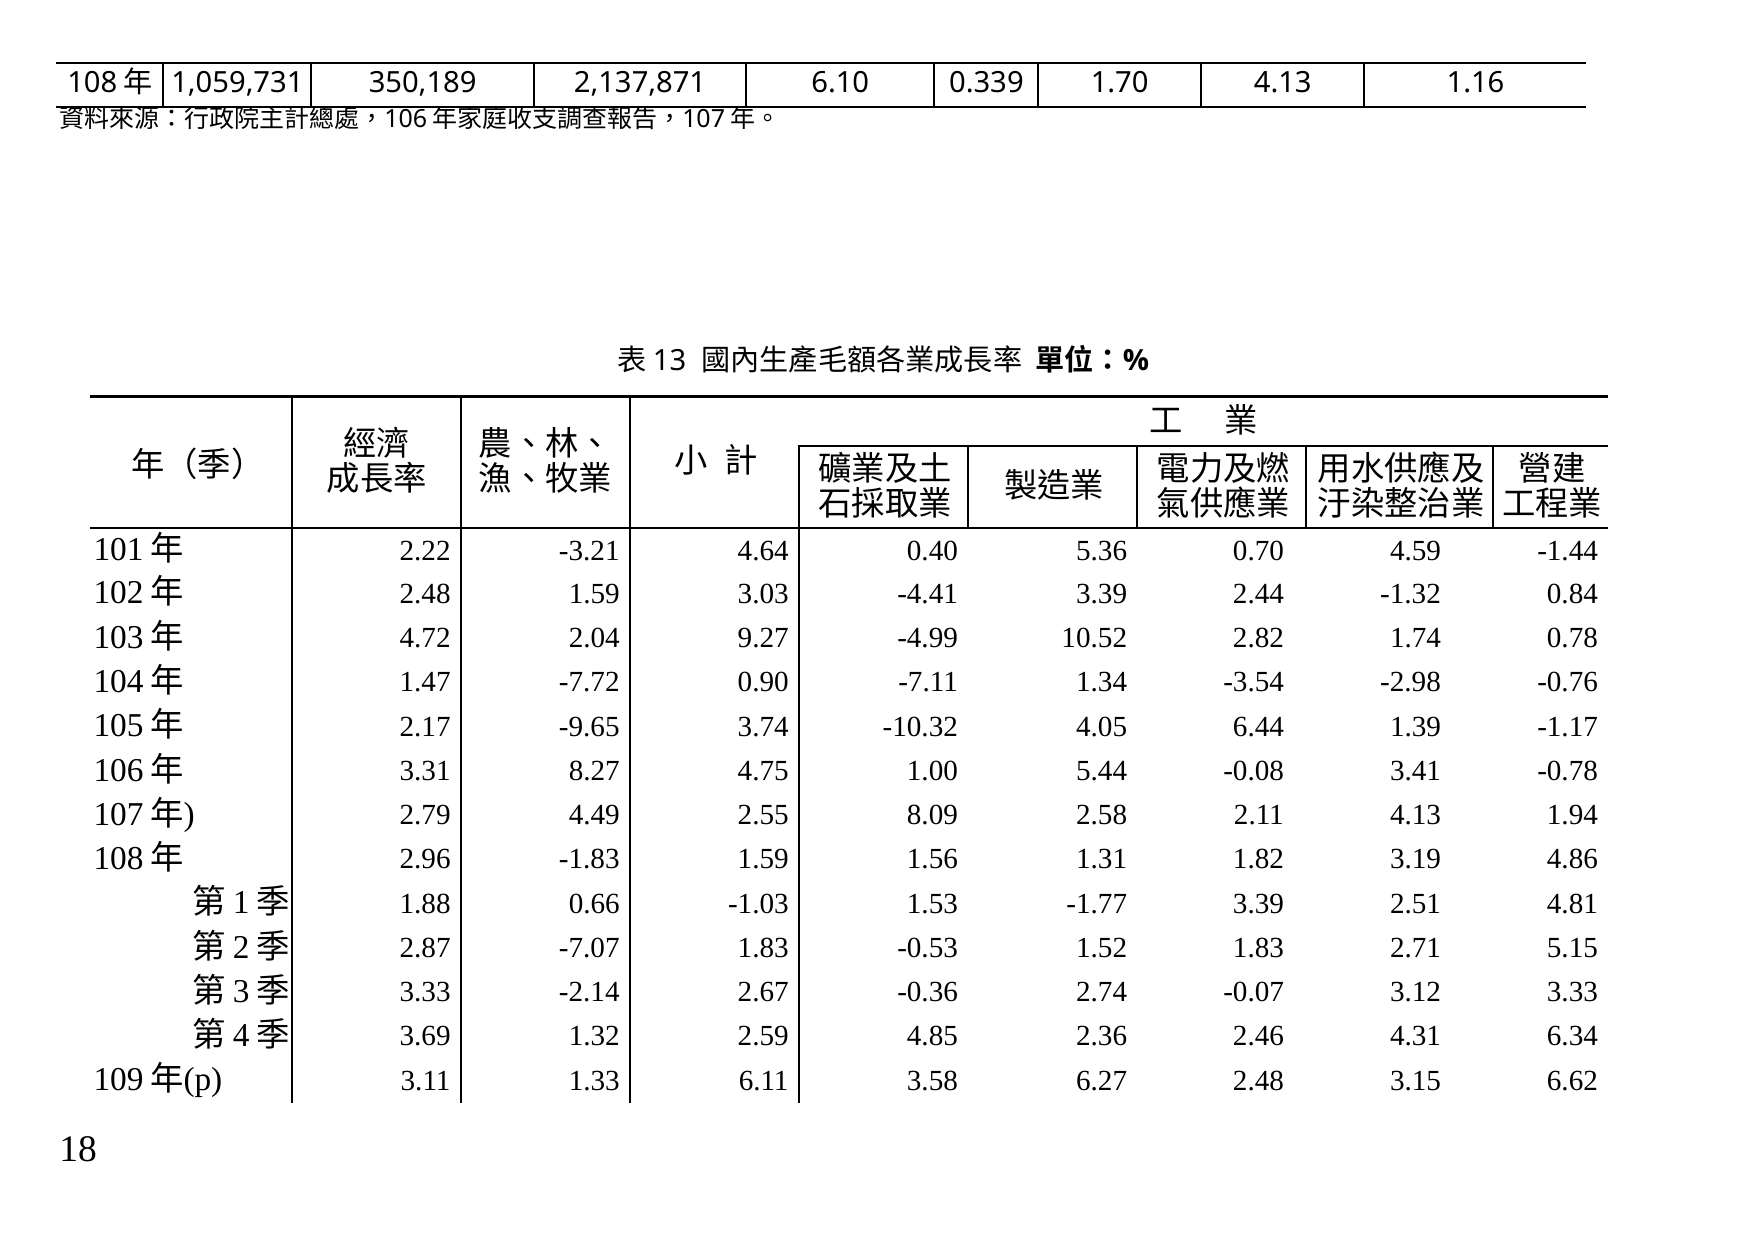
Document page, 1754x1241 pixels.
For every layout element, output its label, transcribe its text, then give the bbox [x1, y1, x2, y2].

table_cell 4.72 [293, 615, 460, 660]
table_cell 1.39 [1294, 704, 1451, 748]
table_cell 2.44 [1137, 571, 1294, 615]
table_cell 107年) [90, 793, 291, 837]
table_cell -1.44 [1451, 529, 1608, 571]
table_cell -7.72 [462, 660, 629, 704]
table_cell 1.88 [293, 881, 460, 925]
table_cell 1.47 [293, 660, 460, 704]
table_cell 108年 [56, 64, 162, 106]
table_cell 4.31 [1294, 1014, 1451, 1058]
table_cell 1.31 [968, 837, 1137, 881]
table_cell 6.34 [1451, 1014, 1608, 1058]
table_cell 礦業及土石採取業 [800, 447, 967, 527]
table_cell 3.31 [293, 748, 460, 792]
table_cell 1.00 [800, 748, 968, 792]
table_cell 4.75 [631, 748, 798, 792]
table_cell 2.11 [1137, 793, 1294, 837]
table_cell 1.83 [631, 925, 798, 969]
table_cell -4.99 [800, 615, 968, 660]
table_cell -3.21 [462, 529, 629, 571]
table_cell 2.48 [293, 571, 460, 615]
table_cell 3.74 [631, 704, 798, 748]
table_cell 8.09 [800, 793, 968, 837]
table_cell 製造業 [969, 447, 1136, 527]
table_cell 2.46 [1137, 1014, 1294, 1058]
table_cell 5.15 [1451, 925, 1608, 969]
table_cell 0.90 [631, 660, 798, 704]
table_cell 108年 [90, 837, 291, 881]
table_cell 3.19 [1294, 837, 1451, 881]
table_cell 3.12 [1294, 970, 1451, 1014]
table_cell 3.11 [293, 1058, 460, 1102]
table_cell -2.98 [1294, 660, 1451, 704]
table_cell 0.66 [462, 881, 629, 925]
table_cell -1.32 [1294, 571, 1451, 615]
table_cell 第1季 [90, 881, 291, 925]
table_cell 10.52 [968, 615, 1137, 660]
table_cell -9.65 [462, 704, 629, 748]
table_cell 4.05 [968, 704, 1137, 748]
table_cell 2.36 [968, 1014, 1137, 1058]
table_cell 1,059,731 [164, 64, 310, 106]
table_cell 1.74 [1294, 615, 1451, 660]
table_cell -3.54 [1137, 660, 1294, 704]
table_cell 2.17 [293, 704, 460, 748]
table_cell -0.76 [1451, 660, 1608, 704]
table_cell 1.82 [1137, 837, 1294, 881]
table_cell 3.69 [293, 1014, 460, 1058]
table_cell 5.36 [968, 529, 1137, 571]
table_cell 9.27 [631, 615, 798, 660]
table_cell 102年 [90, 571, 291, 615]
table_cell 2,137,871 [535, 64, 745, 106]
table_cell -1.83 [462, 837, 629, 881]
table_cell 0.78 [1451, 615, 1608, 660]
table_cell 0.40 [800, 529, 968, 571]
table_cell 2.71 [1294, 925, 1451, 969]
table_cell 3.39 [1137, 881, 1294, 925]
subtitle 表13 國內生產毛額各業成長率 單位：% [59, 320, 1639, 395]
table_cell 1.16 [1365, 64, 1586, 106]
table_cell 2.67 [631, 970, 798, 1014]
table_cell 1.56 [800, 837, 968, 881]
table_cell 2.74 [968, 970, 1137, 1014]
table_cell 3.15 [1294, 1058, 1451, 1102]
table_cell 1.53 [800, 881, 968, 925]
table_cell 第3季 [90, 970, 291, 1014]
table_cell 3.58 [800, 1058, 968, 1102]
table_cell -2.14 [462, 970, 629, 1014]
table_cell -1.03 [631, 881, 798, 925]
table_header 工 業 [799, 398, 1608, 445]
table_cell -7.11 [800, 660, 968, 704]
table_cell 104年 [90, 660, 291, 704]
table_cell 4.81 [1451, 881, 1608, 925]
table_cell -0.78 [1451, 748, 1608, 792]
table_header 經濟 成長率 [293, 398, 460, 527]
table_cell 1.32 [462, 1014, 629, 1058]
table_cell 2.58 [968, 793, 1137, 837]
table_cell 2.87 [293, 925, 460, 969]
table_cell 第4季 [90, 1014, 291, 1058]
table_cell 第2季 [90, 925, 291, 969]
table_cell 6.10 [747, 64, 933, 106]
table_cell 101年 [90, 529, 291, 571]
table_header 小 計 [631, 398, 799, 527]
table_cell 4.59 [1294, 529, 1451, 571]
table_cell 電力及燃氣供應業 [1138, 447, 1305, 527]
table_cell 6.11 [631, 1058, 798, 1102]
table_cell 5.44 [968, 748, 1137, 792]
table_cell 4.85 [800, 1014, 968, 1058]
table_cell 103年 [90, 615, 291, 660]
table_cell 3.39 [968, 571, 1137, 615]
table_cell 3.33 [1451, 970, 1608, 1014]
table_cell 8.27 [462, 748, 629, 792]
table_cell 2.55 [631, 793, 798, 837]
table_cell 2.48 [1137, 1058, 1294, 1102]
table_cell 6.27 [968, 1058, 1137, 1102]
table_cell 106年 [90, 748, 291, 792]
text 資料來源：行政院主計總處，106年家庭收支調查報告，107年。 [59, 108, 1639, 133]
table_cell 6.62 [1451, 1058, 1608, 1102]
table_cell -10.32 [800, 704, 968, 748]
table_cell 4.64 [631, 529, 798, 571]
table_cell 1.52 [968, 925, 1137, 969]
table_cell -7.07 [462, 925, 629, 969]
table_cell 2.59 [631, 1014, 798, 1058]
table_cell 2.04 [462, 615, 629, 660]
table_cell 3.03 [631, 571, 798, 615]
table_cell 1.59 [462, 571, 629, 615]
table_cell 1.59 [631, 837, 798, 881]
table_cell 0.70 [1137, 529, 1294, 571]
table_cell 0.84 [1451, 571, 1608, 615]
table_cell 用水供應及汙染整治業 [1307, 447, 1492, 527]
table_cell -1.17 [1451, 704, 1608, 748]
table_cell 4.13 [1202, 64, 1363, 106]
table_cell 3.33 [293, 970, 460, 1014]
table_cell 2.22 [293, 529, 460, 571]
table_cell -0.53 [800, 925, 968, 969]
table_header 年（季） [90, 398, 291, 527]
table_cell 105年 [90, 704, 291, 748]
table_cell -1.77 [968, 881, 1137, 925]
table_cell 4.49 [462, 793, 629, 837]
table_cell 6.44 [1137, 704, 1294, 748]
table_header 農、林、 漁、牧業 [462, 398, 629, 527]
table_cell 1.83 [1137, 925, 1294, 969]
table_cell -0.36 [800, 970, 968, 1014]
table_cell 1.34 [968, 660, 1137, 704]
table_cell -0.07 [1137, 970, 1294, 1014]
table_cell 1.94 [1451, 793, 1608, 837]
table_cell 3.41 [1294, 748, 1451, 792]
table_cell 營建 工程業 [1494, 447, 1608, 527]
table_cell 4.13 [1294, 793, 1451, 837]
table_cell 2.82 [1137, 615, 1294, 660]
table_cell -4.41 [800, 571, 968, 615]
table_cell 2.51 [1294, 881, 1451, 925]
table_cell 350,189 [312, 64, 533, 106]
table_cell 0.339 [935, 64, 1037, 106]
table_cell -0.08 [1137, 748, 1294, 792]
table_cell 109年(p) [90, 1058, 291, 1102]
table_cell 1.70 [1039, 64, 1200, 106]
table_cell 4.86 [1451, 837, 1608, 881]
table_cell 2.96 [293, 837, 460, 881]
table_cell 2.79 [293, 793, 460, 837]
table_cell 1.33 [462, 1058, 629, 1102]
